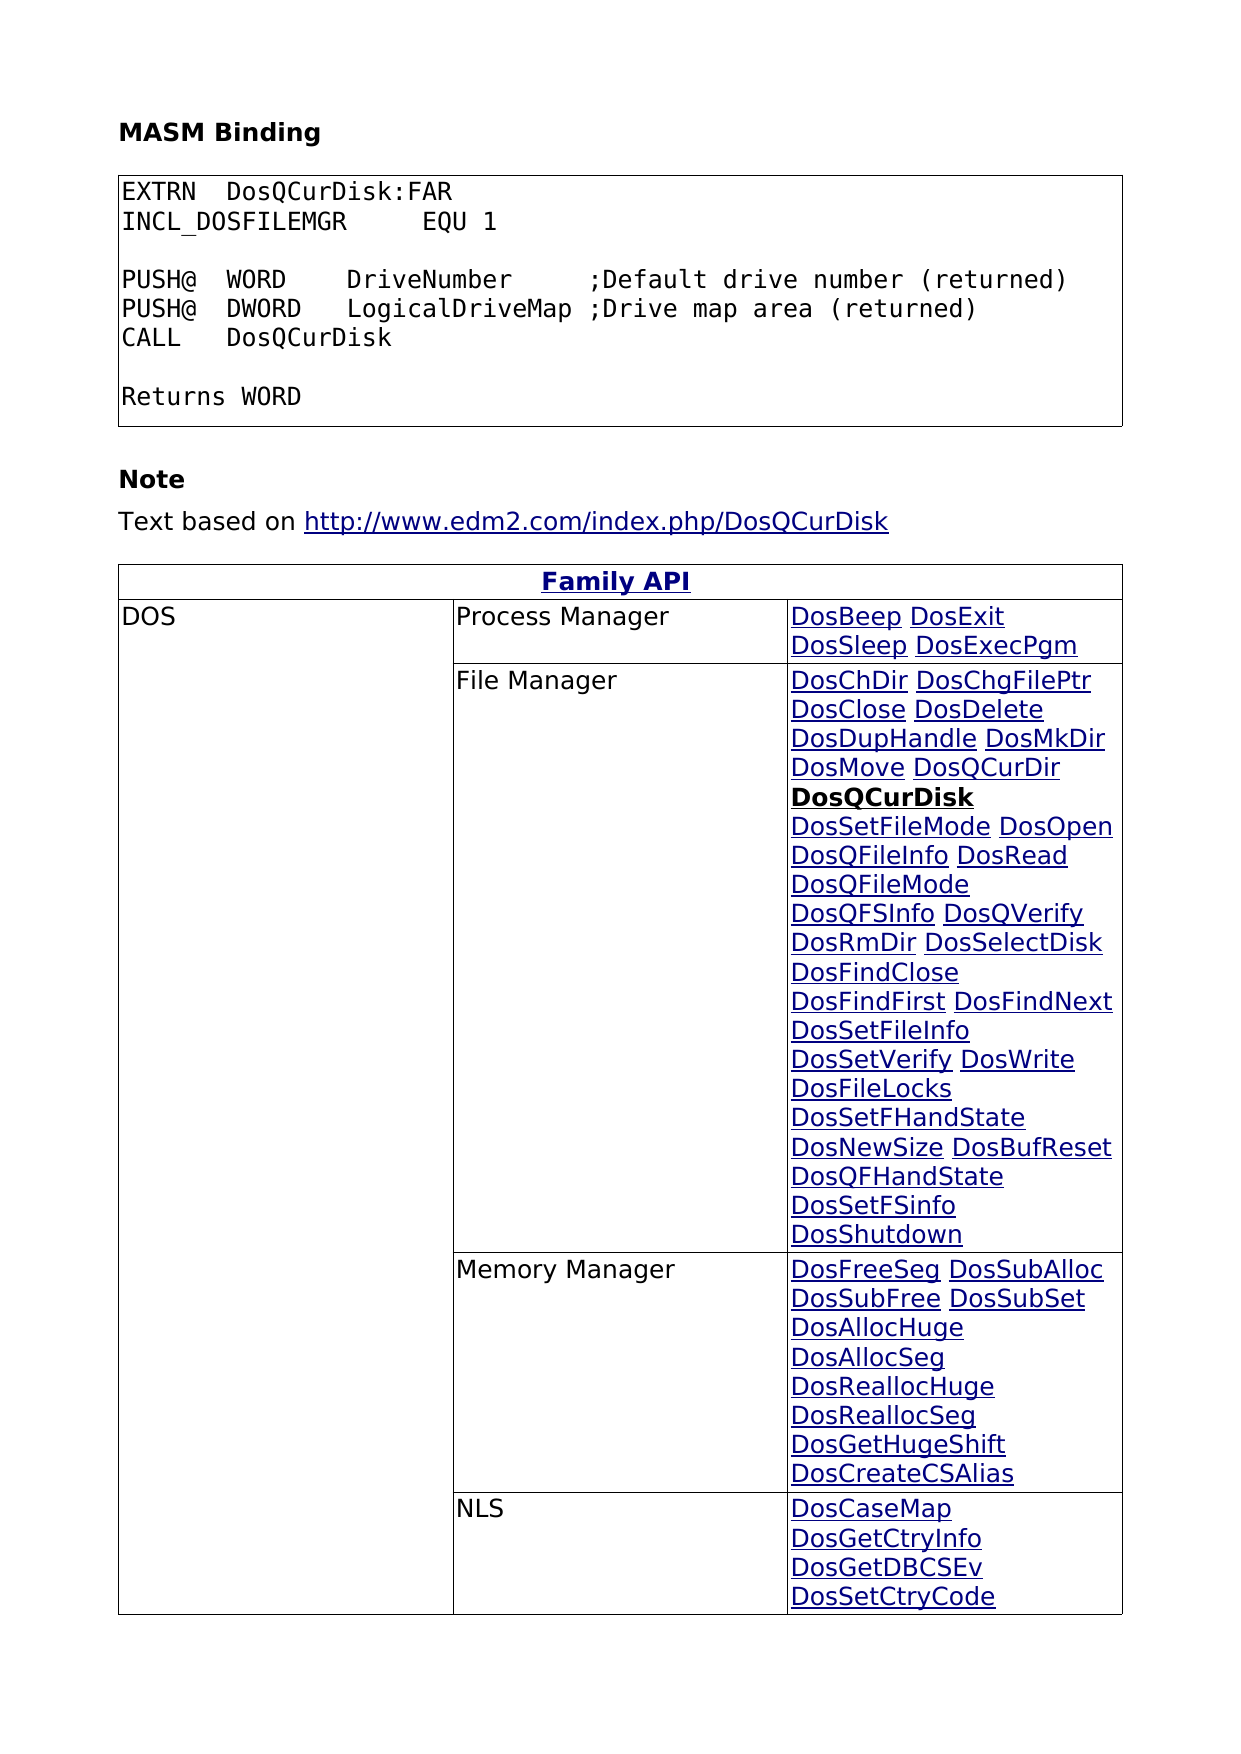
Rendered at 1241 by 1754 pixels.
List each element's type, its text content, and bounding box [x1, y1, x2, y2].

table_header Family API [119, 565, 1122, 599]
table_header EXTRN DosQCurDisk:FAR INCL_DOSFILEMGR EQU 1 PUSH@ WORD DriveNumber ;Default drive number (returned) PUSH@ DWORD LogicalDriveMap ;Drive map area (returned) CALL DosQCurDisk Returns WORD [119, 176, 1122, 426]
table_cell DosChDir DosChgFilePtr DosClose DosDelete DosDupHandle DosMkDir DosMove DosQCurDir DosQCurDisk DosSetFileMode DosOpen DosQFileInfo DosRead DosQFileMode DosQFSInfo DosQVerify DosRmDir DosSelectDisk DosFindClose DosFindFirst DosFindNext DosSetFileInfo DosSetVerify DosWrite DosFileLocks DosSetFHandState DosNewSize DosBufReset DosQFHandState DosSetFSinfo DosShutdown [788, 664, 1122, 1252]
table_cell File Manager [454, 664, 787, 1252]
subtitle MASM Binding [118, 118, 1122, 147]
table_cell DosFreeSeg DosSubAlloc DosSubFree DosSubSet DosAllocHuge DosAllocSeg DosReallocHuge DosReallocSeg DosGetHugeShift DosCreateCSAlias [788, 1253, 1122, 1492]
table_cell NLS [454, 1493, 787, 1614]
table_cell Process Manager [454, 600, 787, 663]
table_cell Memory Manager [454, 1253, 787, 1492]
table_cell DosBeep DosExit DosSleep DosExecPgm [788, 600, 1122, 663]
table_cell DOS [119, 600, 453, 1614]
subtitle Note [118, 466, 1122, 495]
table_cell DosCaseMap DosGetCtryInfo DosGetDBCSEv DosSetCtryCode [788, 1493, 1122, 1614]
text Text based on http://www.edm2.com/index.php/DosQCurDisk [118, 507, 1122, 536]
